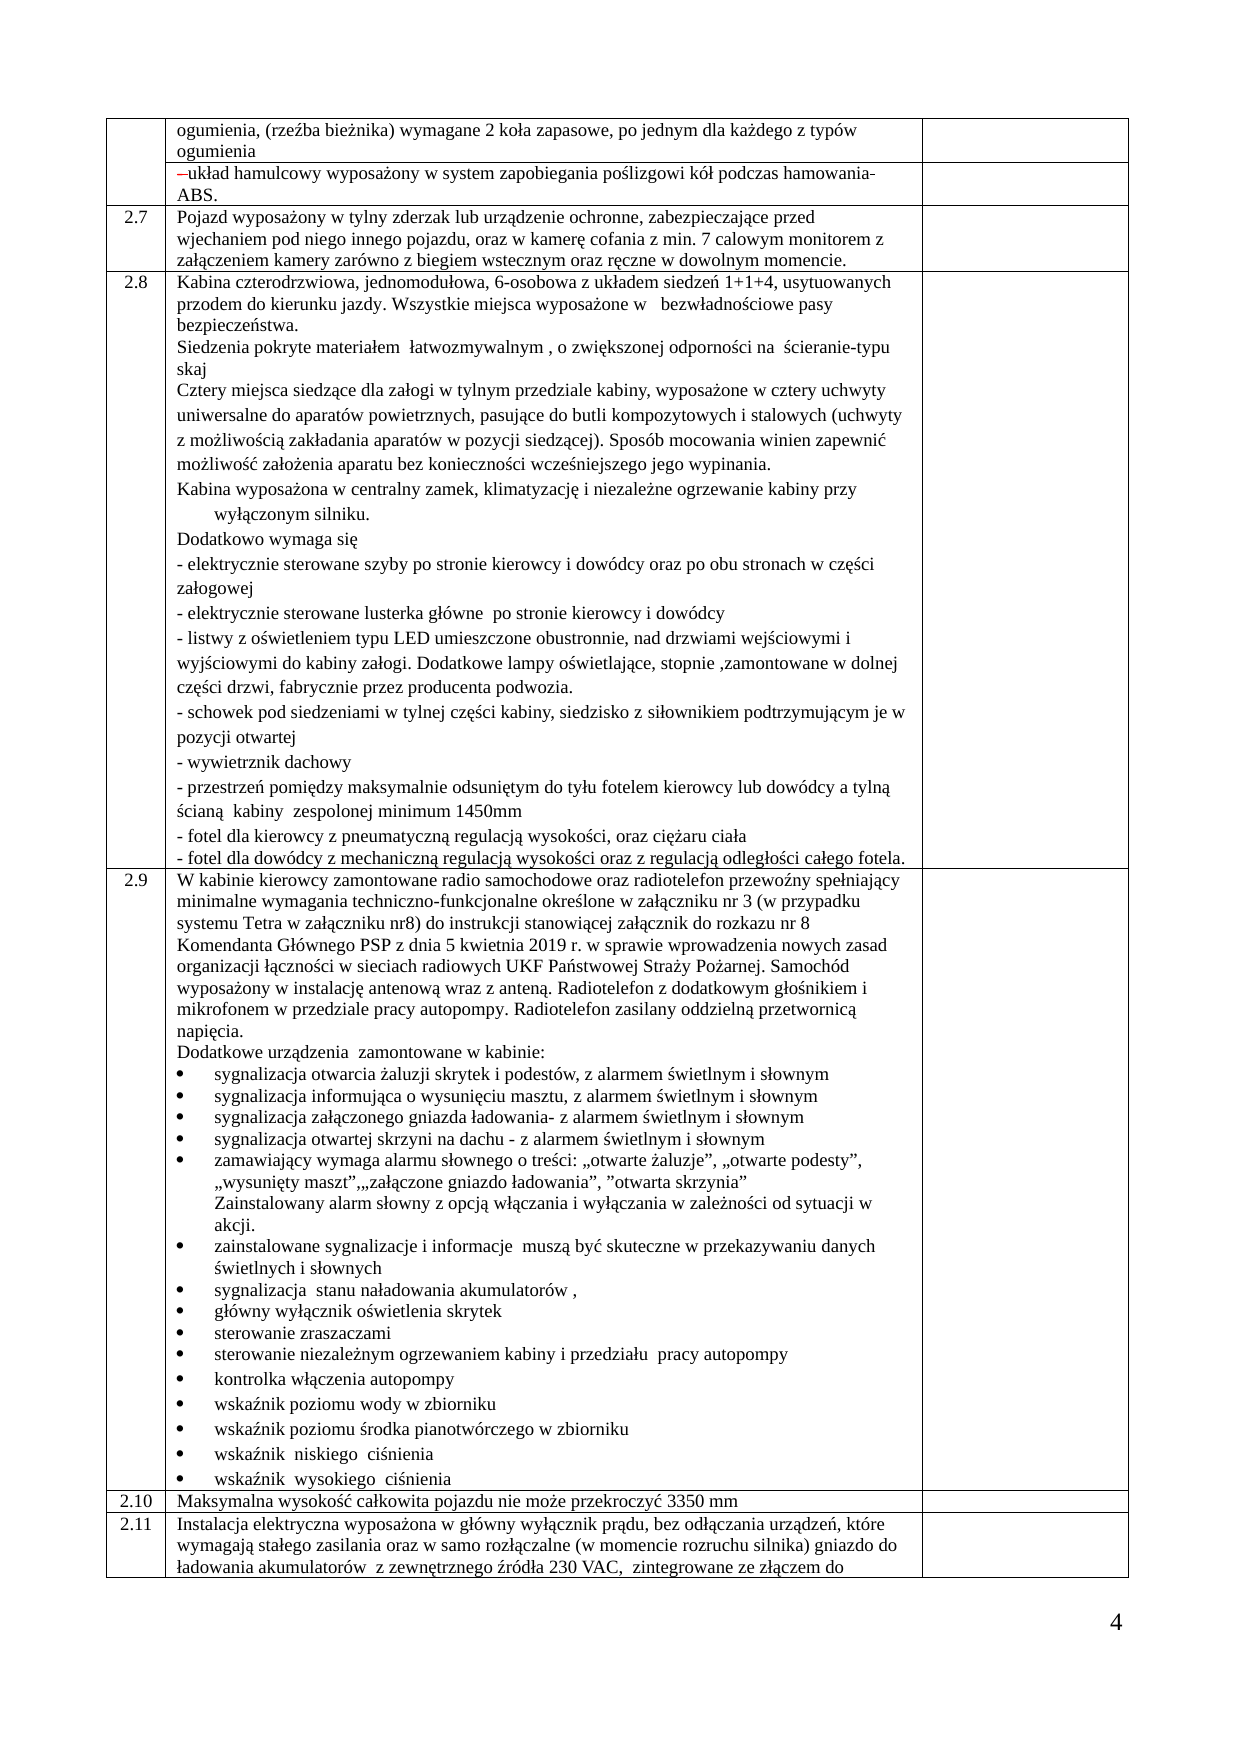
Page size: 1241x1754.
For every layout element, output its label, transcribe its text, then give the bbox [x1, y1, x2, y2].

table_cell 2.10 [107, 1491, 165, 1512]
table_cell ogumienia, (rzeźba bieżnika) wymagane 2 koła zapasowe, po jednym dla każdego z typów ogumienia [166, 119, 922, 162]
table_cell 2.8 [107, 272, 165, 868]
table_cell [923, 272, 1128, 868]
table_cell Pojazd wyposażony w tylny zderzak lub urządzenie ochronne, zabezpieczające przed wjechaniem pod niego innego pojazdu, oraz w kamerę cofania z min. 7 calowym monitorem z załączeniem kamery zarówno z biegiem wstecznym oraz ręczne w dowolnym momencie. [166, 206, 922, 271]
table_cell 2.11 [107, 1513, 165, 1577]
table_cell 2.7 [107, 206, 165, 271]
table_cell [107, 119, 165, 205]
table_cell Maksymalna wysokość całkowita pojazdu nie może przekroczyć 3350 mm [166, 1491, 922, 1512]
table_cell Kabina czterodrzwiowa, jednomodułowa, 6-osobowa z układem siedzeń 1+1+4, usytuowanych przodem do kierunku jazdy. Wszystkie miejsca wyposażone w bezwładnościowe pasy bezpieczeństwa. Siedzenia pokryte materiałem łatwozmywalnym , o zwiększonej odporności na ścieranie-typu skaj Cztery miejsca siedzące dla załogi w tylnym przedziale kabiny, wyposażone w cztery uchwyty uniwersalne do aparatów powietrznych, pasujące do butli kompozytowych i stalowych (uchwyty z możliwością zakładania aparatów w pozycji siedzącej). Sposób mocowania winien zapewnić możliwość założenia aparatu bez konieczności wcześniejszego jego wypinania. Kabina wyposażona w centralny zamek, klimatyzację i niezależne ogrzewanie kabiny przy wyłączonym silniku. Dodatkowo wymaga się - elektrycznie sterowane szyby po stronie kierowcy i dowódcy oraz po obu stronach w części załogowej - elektrycznie sterowane lusterka główne po stronie kierowcy i dowódcy - listwy z oświetleniem typu LED umieszczone obustronnie, nad drzwiami wejściowymi i wyjściowymi do kabiny załogi. Dodatkowe lampy oświetlające, stopnie ,zamontowane w dolnej części drzwi, fabrycznie przez producenta podwozia. - schowek pod siedzeniami w tylnej części kabiny, siedzisko z siłownikiem podtrzymującym je w pozycji otwartej - wywietrznik dachowy - przestrzeń pomiędzy maksymalnie odsuniętym do tyłu fotelem kierowcy lub dowódcy a tylną ścianą kabiny zespolonej minimum 1450mm - fotel dla kierowcy z pneumatyczną regulacją wysokości, oraz ciężaru ciała - fotel dla dowódcy z mechaniczną regulacją wysokości oraz z regulacją odległości całego fotela. [166, 272, 922, 868]
table_cell [923, 119, 1128, 162]
table_cell Instalacja elektryczna wyposażona w główny wyłącznik prądu, bez odłączania urządzeń, które wymagają stałego zasilania oraz w samo rozłączalne (w momencie rozruchu silnika) gniazdo do ładowania akumulatorów z zewnętrznego źródła 230 VAC, zintegrowane ze złączem do [166, 1513, 922, 1577]
table_cell 2.9 [107, 869, 165, 1490]
table_cell [923, 1491, 1128, 1512]
table_cell [923, 869, 1128, 1490]
table_cell [923, 1513, 1128, 1577]
table_cell - układ hamulcowy wyposażony w system zapobiegania poślizgowi kół podczas hamowania ABS. [166, 163, 922, 205]
table_cell W kabinie kierowcy zamontowane radio samochodowe oraz radiotelefon przewoźny spełniający minimalne wymagania techniczno-funkcjonalne określone w załączniku nr 3 (w przypadku systemu Tetra w załączniku nr8) do instrukcji stanowiącej załącznik do rozkazu nr 8 Komendanta Głównego PSP z dnia 5 kwietnia 2019 r. w sprawie wprowadzenia nowych zasad organizacji łączności w sieciach radiowych UKF Państwowej Straży Pożarnej. Samochód wyposażony w instalację antenową wraz z anteną. Radiotelefon z dodatkowym głośnikiem i mikrofonem w przedziale pracy autopompy. Radiotelefon zasilany oddzielną przetwornicą napięcia. Dodatkowe urządzenia zamontowane w kabinie: sygnalizacja otwarcia żaluzji skrytek i podestów, z alarmem świetlnym i słownym sygnalizacja informująca o wysunięciu masztu, z alarmem świetlnym i słownym sygnalizacja załączonego gniazda ładowania- z alarmem świetlnym i słownym sygnalizacja otwartej skrzyni na dachu - z alarmem świetlnym i słownym zamawiający wymaga alarmu słownego o treści: „otwarte żaluzje”, „otwarte podesty”, „wysunięty maszt”,„załączone gniazdo ładowania”, ”otwarta skrzynia” Zainstalowany alarm słowny z opcją włączania i wyłączania w zależności od sytuacji w akcji. zainstalowane sygnalizacje i informacje muszą być skuteczne w przekazywaniu danych świetlnych i słownych sygnalizacja stanu naładowania akumulatorów , główny wyłącznik oświetlenia skrytek sterowanie zraszaczami sterowanie niezależnym ogrzewaniem kabiny i przedziału pracy autopompy kontrolka włączenia autopompy wskaźnik poziomu wody w zbiorniku wskaźnik poziomu środka pianotwórczego w zbiorniku wskaźnik niskiego ciśnienia wskaźnik wysokiego ciśnienia [166, 869, 922, 1490]
table_cell [923, 206, 1128, 271]
table_cell [923, 163, 1128, 205]
